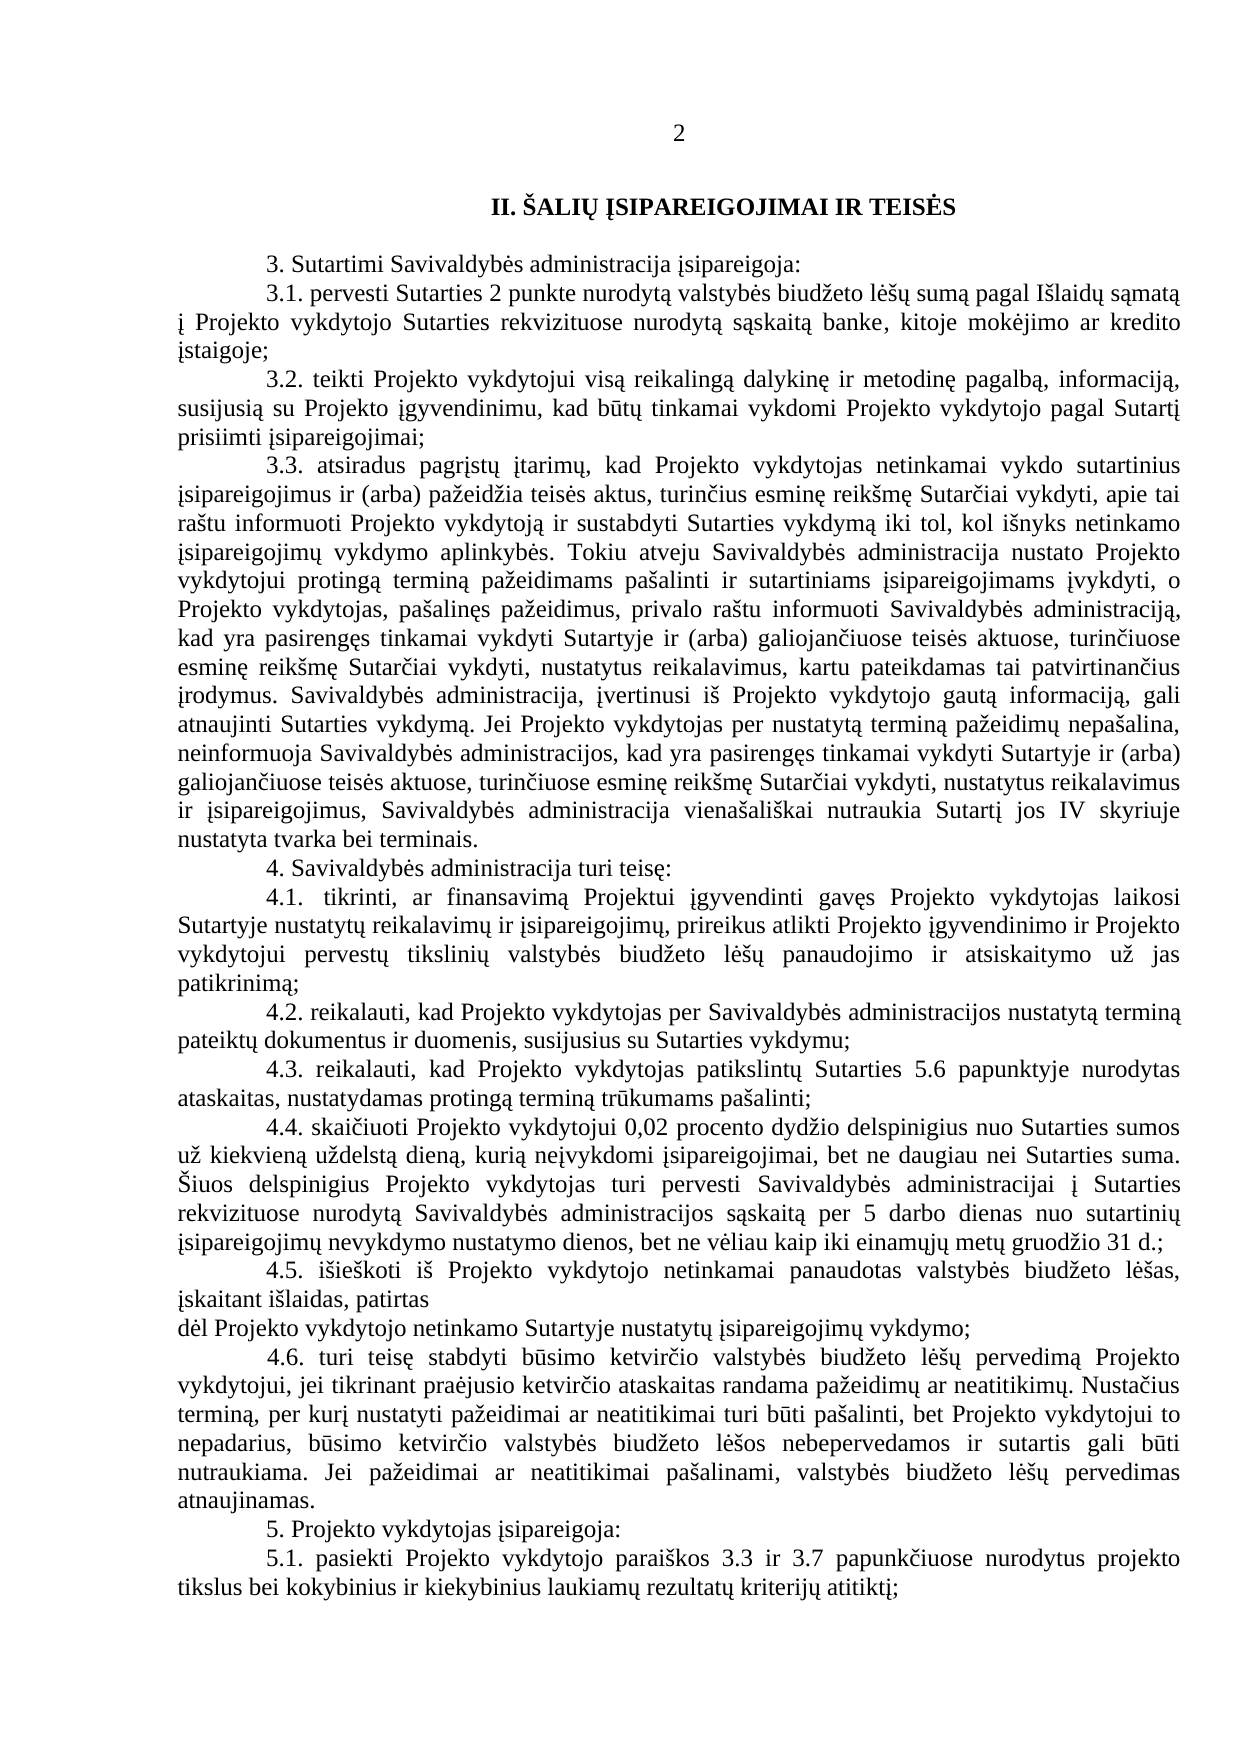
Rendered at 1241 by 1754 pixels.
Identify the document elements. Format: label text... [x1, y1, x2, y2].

text 4.3. reikalauti, kad Projekto vykdytojas patikslintų Sutarties 5.6 papunktyje nurodytas ataskaitas, nustatydamas protingą terminą trūkumams pašalinti; [177, 1054, 1181, 1112]
text 4.4. skaičiuoti Projekto vykdytojui 0,02 procento dydžio delspinigius nuo Sutarties sumos už kiekvieną uždelstą dieną, kurią neįvykdomi įsipareigojimai, bet ne daugiau nei Sutarties suma. Šiuos delspinigius Projekto vykdytojas turi pervesti Savivaldybės administracijai į Sutarties rekvizituose nurodytą Savivaldybės administracijos sąskaitą per 5 darbo dienas nuo sutartinių įsipareigojimų nevykdymo nustatymo dienos, bet ne vėliau kaip iki einamųjų metų gruodžio 31 d.; [177, 1112, 1181, 1256]
text 3.2. teikti Projekto vykdytojui visą reikalingą dalykinę ir metodinę pagalbą, informaciją, susijusią su Projekto įgyvendinimu, kad būtų tinkamai vykdomi Projekto vykdytojo pagal Sutartį prisiimti įsipareigojimai; [177, 364, 1181, 451]
text 5. Projekto vykdytojas įsipareigoja: [177, 1514, 1181, 1543]
text 3. Sutartimi Savivaldybės administracija įsipareigoja: [177, 249, 1181, 278]
text 5.1. pasiekti Projekto vykdytojo paraiškos 3.3 ir 3.7 papunkčiuose nurodytus projekto tikslus bei kokybinius ir kiekybinius laukiamų rezultatų kriterijų atitiktį; [177, 1543, 1181, 1601]
text 4.2. reikalauti, kad Projekto vykdytojas per Savivaldybės administracijos nustatytą terminą pateiktų dokumentus ir duomenis, susijusius su Sutarties vykdymu; [177, 997, 1181, 1054]
text 3.1. pervesti Sutarties 2 punkte nurodytą valstybės biudžeto lėšų sumą pagal Išlaidų sąmatą į Projekto vykdytojo Sutarties rekvizituose nurodytą sąskaitą banke, kitoje mokėjimo ar kredito įstaigoje; [177, 278, 1181, 364]
text 4.5. išieškoti iš Projekto vykdytojo netinkamai panaudotas valstybės biudžeto lėšas, įskaitant išlaidas, patirtas [177, 1256, 1181, 1313]
text II. ŠALIŲ ĮSIPAREIGOJIMAI IR TEISĖS [177, 192, 1181, 221]
text 4.1. tikrinti, ar finansavimą Projektui įgyvendinti gavęs Projekto vykdytojas laikosi Sutartyje nustatytų reikalavimų ir įsipareigojimų, prireikus atlikti Projekto įgyvendinimo ir Projekto vykdytojui pervestų tikslinių valstybės biudžeto lėšų panaudojimo ir atsiskaitymo už jas patikrinimą; [177, 882, 1181, 997]
text 4.6. turi teisę stabdyti būsimo ketvirčio valstybės biudžeto lėšų pervedimą Projekto vykdytojui, jei tikrinant praėjusio ketvirčio ataskaitas randama pažeidimų ar neatitikimų. Nustačius terminą, per kurį nustatyti pažeidimai ar neatitikimai turi būti pašalinti, bet Projekto vykdytojui to nepadarius, būsimo ketvirčio valstybės biudžeto lėšos nebepervedamos ir sutartis gali būti nutraukiama. Jei pažeidimai ar neatitikimai pašalinami, valstybės biudžeto lėšų pervedimas atnaujinamas. [177, 1342, 1181, 1514]
text 4. Savivaldybės administracija turi teisę: [177, 853, 1181, 882]
text dėl Projekto vykdytojo netinkamo Sutartyje nustatytų įsipareigojimų vykdymo; [177, 1313, 1181, 1342]
text 3.3. atsiradus pagrįstų įtarimų, kad Projekto vykdytojas netinkamai vykdo sutartinius įsipareigojimus ir (arba) pažeidžia teisės aktus, turinčius esminę reikšmę Sutarčiai vykdyti, apie tai raštu informuoti Projekto vykdytoją ir sustabdyti Sutarties vykdymą iki tol, kol išnyks netinkamo įsipareigojimų vykdymo aplinkybės. Tokiu atveju Savivaldybės administracija nustato Projekto vykdytojui protingą terminą pažeidimams pašalinti ir sutartiniams įsipareigojimams įvykdyti, o Projekto vykdytojas, pašalinęs pažeidimus, privalo raštu informuoti Savivaldybės administraciją, kad yra pasirengęs tinkamai vykdyti Sutartyje ir (arba) galiojančiuose teisės aktuose, turinčiuose esminę reikšmę Sutarčiai vykdyti, nustatytus reikalavimus, kartu pateikdamas tai patvirtinančius įrodymus. Savivaldybės administracija, įvertinusi iš Projekto vykdytojo gautą informaciją, gali atnaujinti Sutarties vykdymą. Jei Projekto vykdytojas per nustatytą terminą pažeidimų nepašalina, neinformuoja Savivaldybės administracijos, kad yra pasirengęs tinkamai vykdyti Sutartyje ir (arba) galiojančiuose teisės aktuose, turinčiuose esminę reikšmę Sutarčiai vykdyti, nustatytus reikalavimus ir įsipareigojimus, Savivaldybės administracija vienašališkai nutraukia Sutartį jos IV skyriuje nustatyta tvarka bei terminais. [177, 451, 1181, 853]
